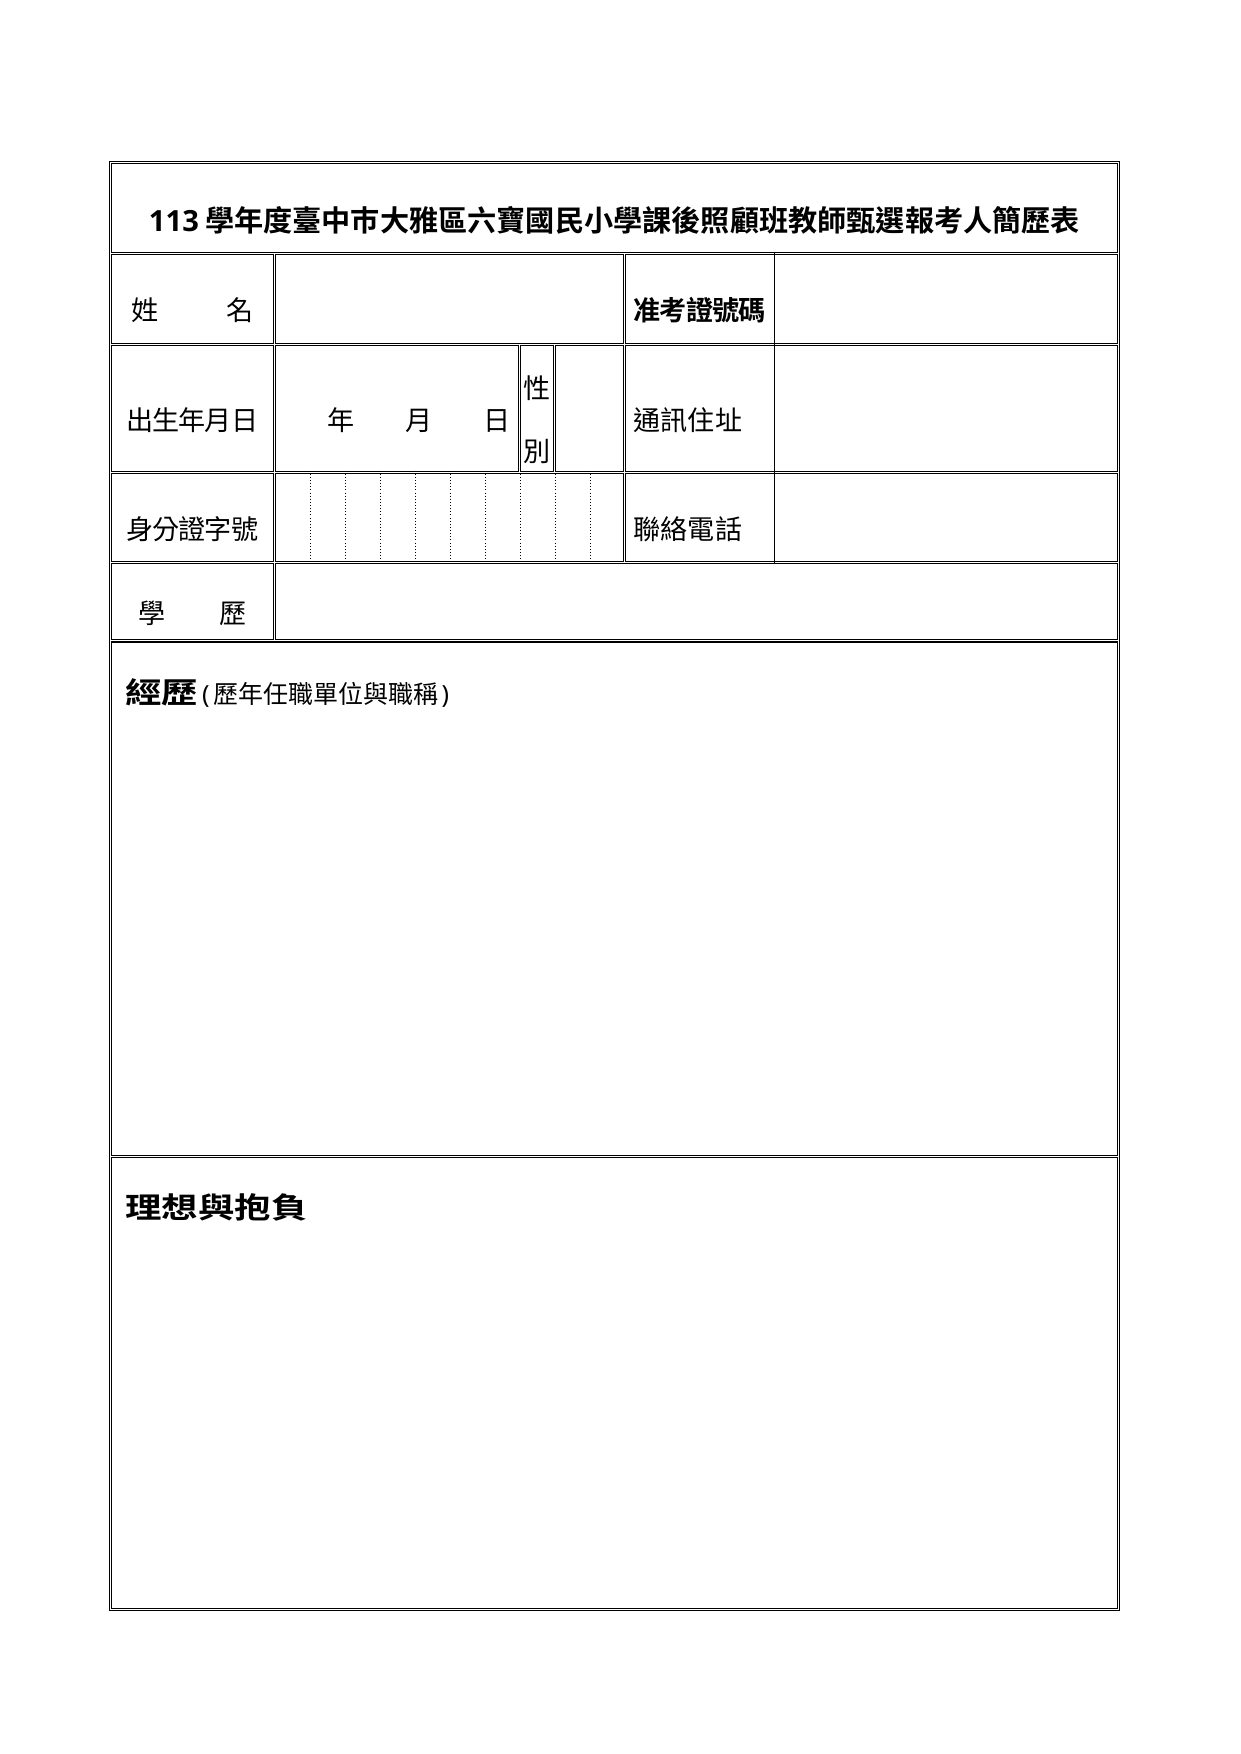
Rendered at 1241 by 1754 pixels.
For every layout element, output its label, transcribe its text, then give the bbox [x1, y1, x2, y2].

table_cell [775, 346, 1117, 471]
table_cell 聯絡電話 [626, 474, 774, 561]
table_cell 學 歷 [112, 564, 273, 639]
table_cell [775, 474, 1117, 561]
table_cell [415, 474, 450, 561]
table_cell 通訊住址 [626, 346, 774, 471]
table_cell [345, 474, 380, 561]
table_cell [380, 474, 415, 561]
table_cell [450, 474, 485, 561]
table_cell [276, 564, 1117, 639]
table_cell 准考證號碼 [626, 255, 774, 342]
table_cell [310, 474, 345, 561]
table_cell 身分證字號 [112, 474, 273, 561]
table_cell [590, 474, 623, 561]
table_cell [555, 474, 590, 561]
table_cell 性別 [521, 346, 553, 471]
table_cell [276, 255, 623, 342]
table_cell [485, 474, 520, 561]
table_cell 出生年月日 [112, 346, 273, 471]
table_cell 姓 名 [112, 255, 273, 342]
table_cell [556, 346, 623, 471]
table_cell [276, 474, 310, 561]
table_cell [520, 474, 555, 561]
table_cell 理想與抱負 [112, 1158, 1117, 1608]
table_header 113學年度臺中巿大雅區六寶國民小學課後照顧班教師甄選報考人簡歷表 [112, 164, 1117, 252]
table_cell 經歷(歷年任職單位與職稱) [112, 643, 1117, 1155]
table_cell [775, 255, 1117, 342]
table_cell 年 月 日 [276, 346, 518, 471]
